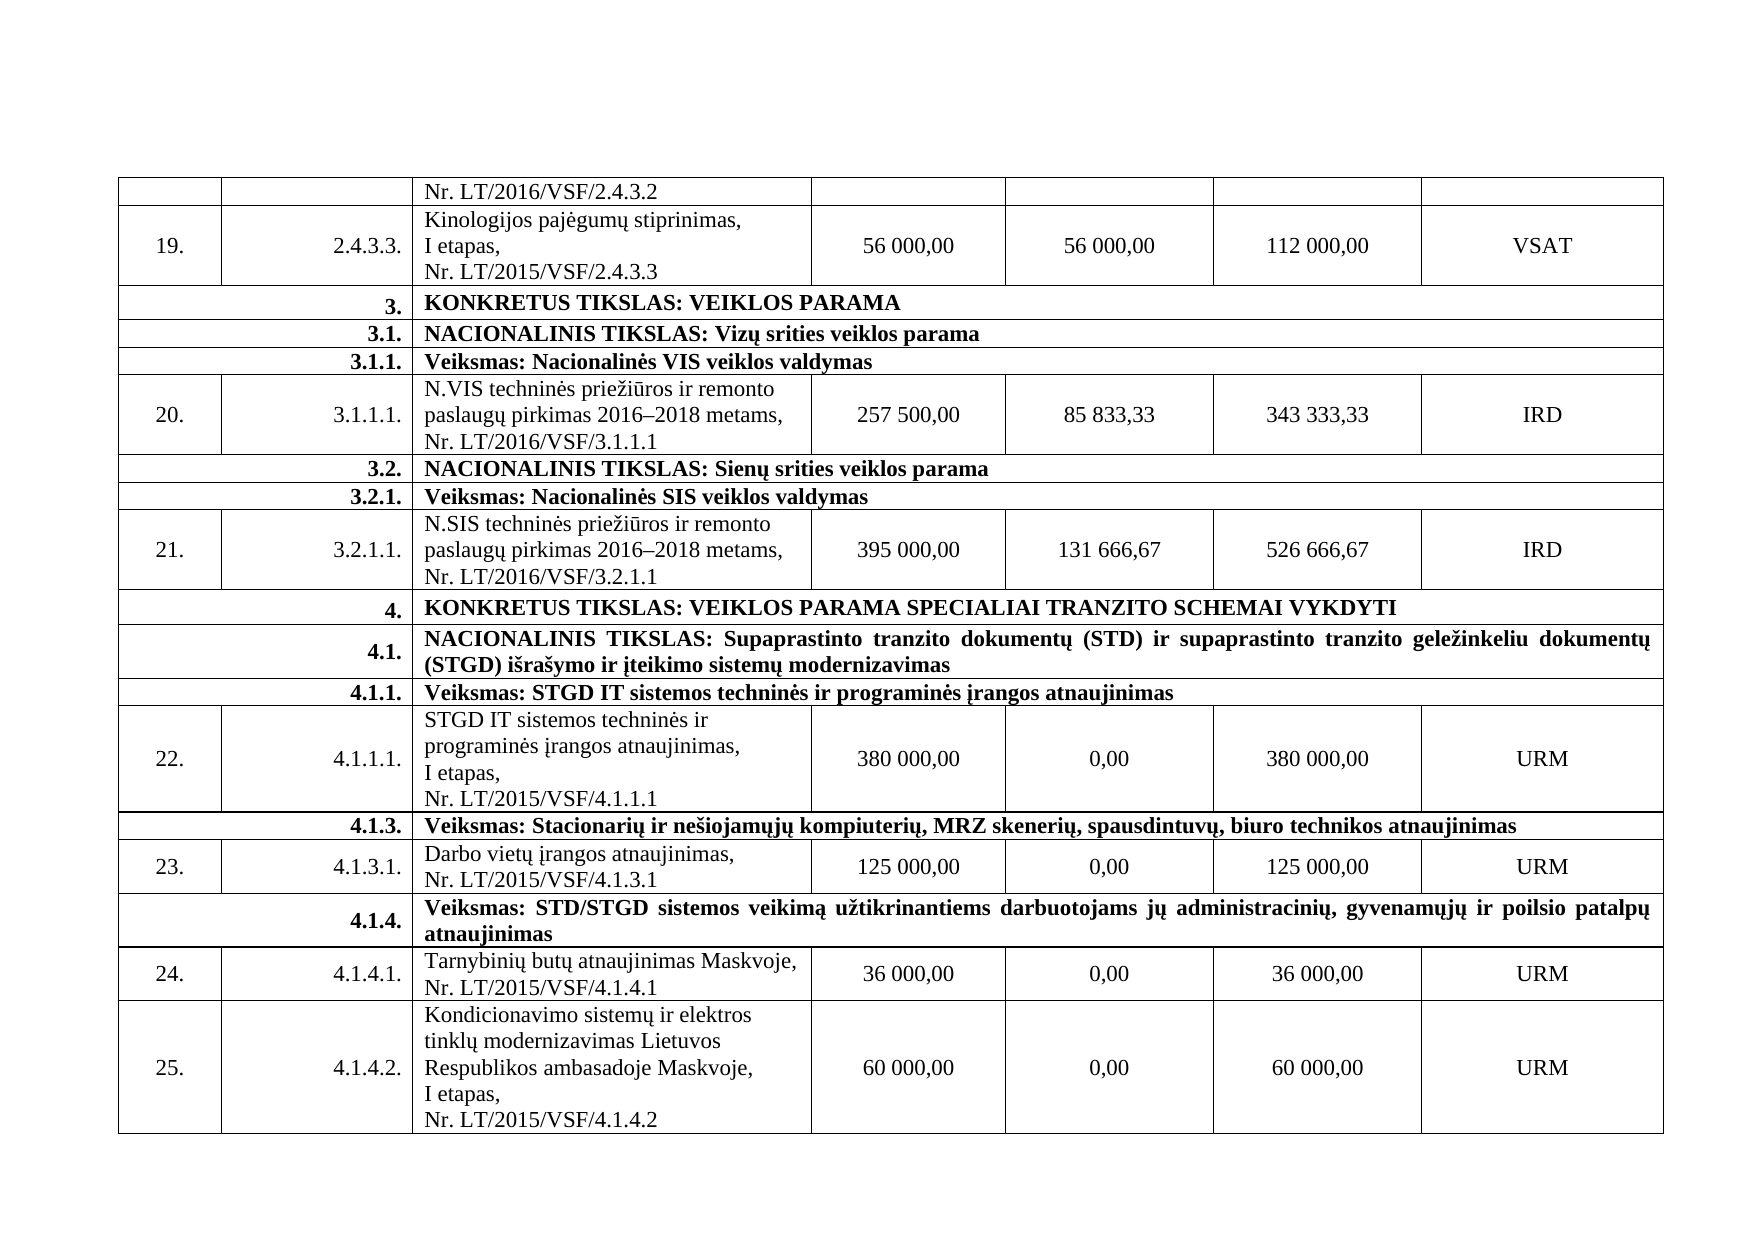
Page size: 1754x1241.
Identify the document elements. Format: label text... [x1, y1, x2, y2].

table_cell Veiksmas: STD/STGD sistemos veikimą užtikrinantiems darbuotojams jų administracinių, gyvenamųjų ir poilsio patalpų atnaujinimas [413, 894, 1663, 946]
table_cell [119, 178, 221, 204]
table_cell 36 000,00 [812, 948, 1005, 1000]
table_cell 112 000,00 [1214, 206, 1421, 285]
table_cell Darbo vietų įrangos atnaujinimas, Nr. LT/2015/VSF/4.1.3.1 [413, 840, 811, 893]
table_cell 125 000,00 [812, 840, 1005, 893]
table_cell 4. [119, 590, 412, 624]
table_cell 4.1.1.1. [222, 706, 412, 811]
table_cell Kondicionavimo sistemų ir elektros tinklų modernizavimas Lietuvos Respublikos ambasadoje Maskvoje, I etapas, Nr. LT/2015/VSF/4.1.4.2 [413, 1001, 811, 1133]
table_cell [1006, 178, 1213, 204]
table_cell 2.4.3.3. [222, 206, 412, 285]
table_cell 0,00 [1006, 1001, 1213, 1133]
table_cell IRD [1422, 510, 1663, 589]
table_cell 20. [119, 375, 221, 454]
table_cell 60 000,00 [1214, 1001, 1421, 1133]
table_cell 3.2. [119, 455, 412, 482]
table_cell 257 500,00 [812, 375, 1005, 454]
table_cell 3.2.1. [119, 483, 412, 509]
table_cell KONKRETUS TIKSLAS: VEIKLOS PARAMA SPECIALIAI TRANZITO SCHEMAI VYKDYTI [413, 590, 1663, 624]
table_cell 60 000,00 [812, 1001, 1005, 1133]
table_cell 4.1.4.1. [222, 948, 412, 1000]
table_cell 3.1. [119, 320, 412, 347]
table_cell Kinologijos pajėgumų stiprinimas, I etapas, Nr. LT/2015/VSF/2.4.3.3 [413, 206, 811, 285]
table_cell 21. [119, 510, 221, 589]
table_cell URM [1422, 948, 1663, 1000]
table_cell 23. [119, 840, 221, 893]
table_cell 19. [119, 206, 221, 285]
table_cell 4.1. [119, 625, 412, 678]
table_cell 4.1.3. [119, 813, 412, 839]
table_cell 526 666,67 [1214, 510, 1421, 589]
table_cell Nr. LT/2016/VSF/2.4.3.2 [413, 178, 811, 204]
table_cell 0,00 [1006, 840, 1213, 893]
table_cell 343 333,33 [1214, 375, 1421, 454]
table_cell URM [1422, 1001, 1663, 1133]
table_cell 131 666,67 [1006, 510, 1213, 589]
table_cell 25. [119, 1001, 221, 1133]
table_cell Veiksmas: STGD IT sistemos techninės ir programinės įrangos atnaujinimas [413, 679, 1663, 705]
table_cell VSAT [1422, 206, 1663, 285]
table_cell NACIONALINIS TIKSLAS: Supaprastinto tranzito dokumentų (STD) ir supaprastinto tranzito geležinkeliu dokumentų (STGD) išrašymo ir įteikimo sistemų modernizavimas [413, 625, 1663, 678]
table_cell URM [1422, 840, 1663, 893]
table_cell STGD IT sistemos techninės ir programinės įrangos atnaujinimas, I etapas, Nr. LT/2015/VSF/4.1.1.1 [413, 706, 811, 811]
table_cell Veiksmas: Stacionarių ir nešiojamųjų kompiuterių, MRZ skenerių, spausdintuvų, biuro technikos atnaujinimas [413, 813, 1663, 839]
table_cell [1422, 178, 1663, 204]
table_cell 0,00 [1006, 706, 1213, 811]
table_cell 85 833,33 [1006, 375, 1213, 454]
table_cell 24. [119, 948, 221, 1000]
table_cell NACIONALINIS TIKSLAS: Sienų srities veiklos parama [413, 455, 1663, 482]
table_cell 0,00 [1006, 948, 1213, 1000]
table_cell 4.1.4. [119, 894, 412, 946]
table_cell 395 000,00 [812, 510, 1005, 589]
table_cell N.SIS techninės priežiūros ir remonto paslaugų pirkimas 2016–2018 metams, Nr. LT/2016/VSF/3.2.1.1 [413, 510, 811, 589]
table_cell 380 000,00 [1214, 706, 1421, 811]
table_cell Veiksmas: Nacionalinės SIS veiklos valdymas [413, 483, 1663, 509]
table_cell 3.2.1.1. [222, 510, 412, 589]
table_cell 22. [119, 706, 221, 811]
table_cell [1214, 178, 1421, 204]
table_cell [222, 178, 412, 204]
table_cell URM [1422, 706, 1663, 811]
table_cell Veiksmas: Nacionalinės VIS veiklos valdymas [413, 348, 1663, 374]
table_cell 125 000,00 [1214, 840, 1421, 893]
table_cell [812, 178, 1005, 204]
table_cell IRD [1422, 375, 1663, 454]
table_cell 3.1.1.1. [222, 375, 412, 454]
table_cell 36 000,00 [1214, 948, 1421, 1000]
table_cell 4.1.4.2. [222, 1001, 412, 1133]
table_cell 3.1.1. [119, 348, 412, 374]
table_cell 56 000,00 [1006, 206, 1213, 285]
table_cell KONKRETUS TIKSLAS: VEIKLOS PARAMA [413, 286, 1663, 319]
table_cell 380 000,00 [812, 706, 1005, 811]
table_cell 56 000,00 [812, 206, 1005, 285]
table_cell N.VIS techninės priežiūros ir remonto paslaugų pirkimas 2016–2018 metams, Nr. LT/2016/VSF/3.1.1.1 [413, 375, 811, 454]
table_cell 3. [119, 286, 412, 319]
table_cell NACIONALINIS TIKSLAS: Vizų srities veiklos parama [413, 320, 1663, 347]
table_cell 4.1.3.1. [222, 840, 412, 893]
table_cell Tarnybinių butų atnaujinimas Maskvoje, Nr. LT/2015/VSF/4.1.4.1 [413, 948, 811, 1000]
table_cell 4.1.1. [119, 679, 412, 705]
